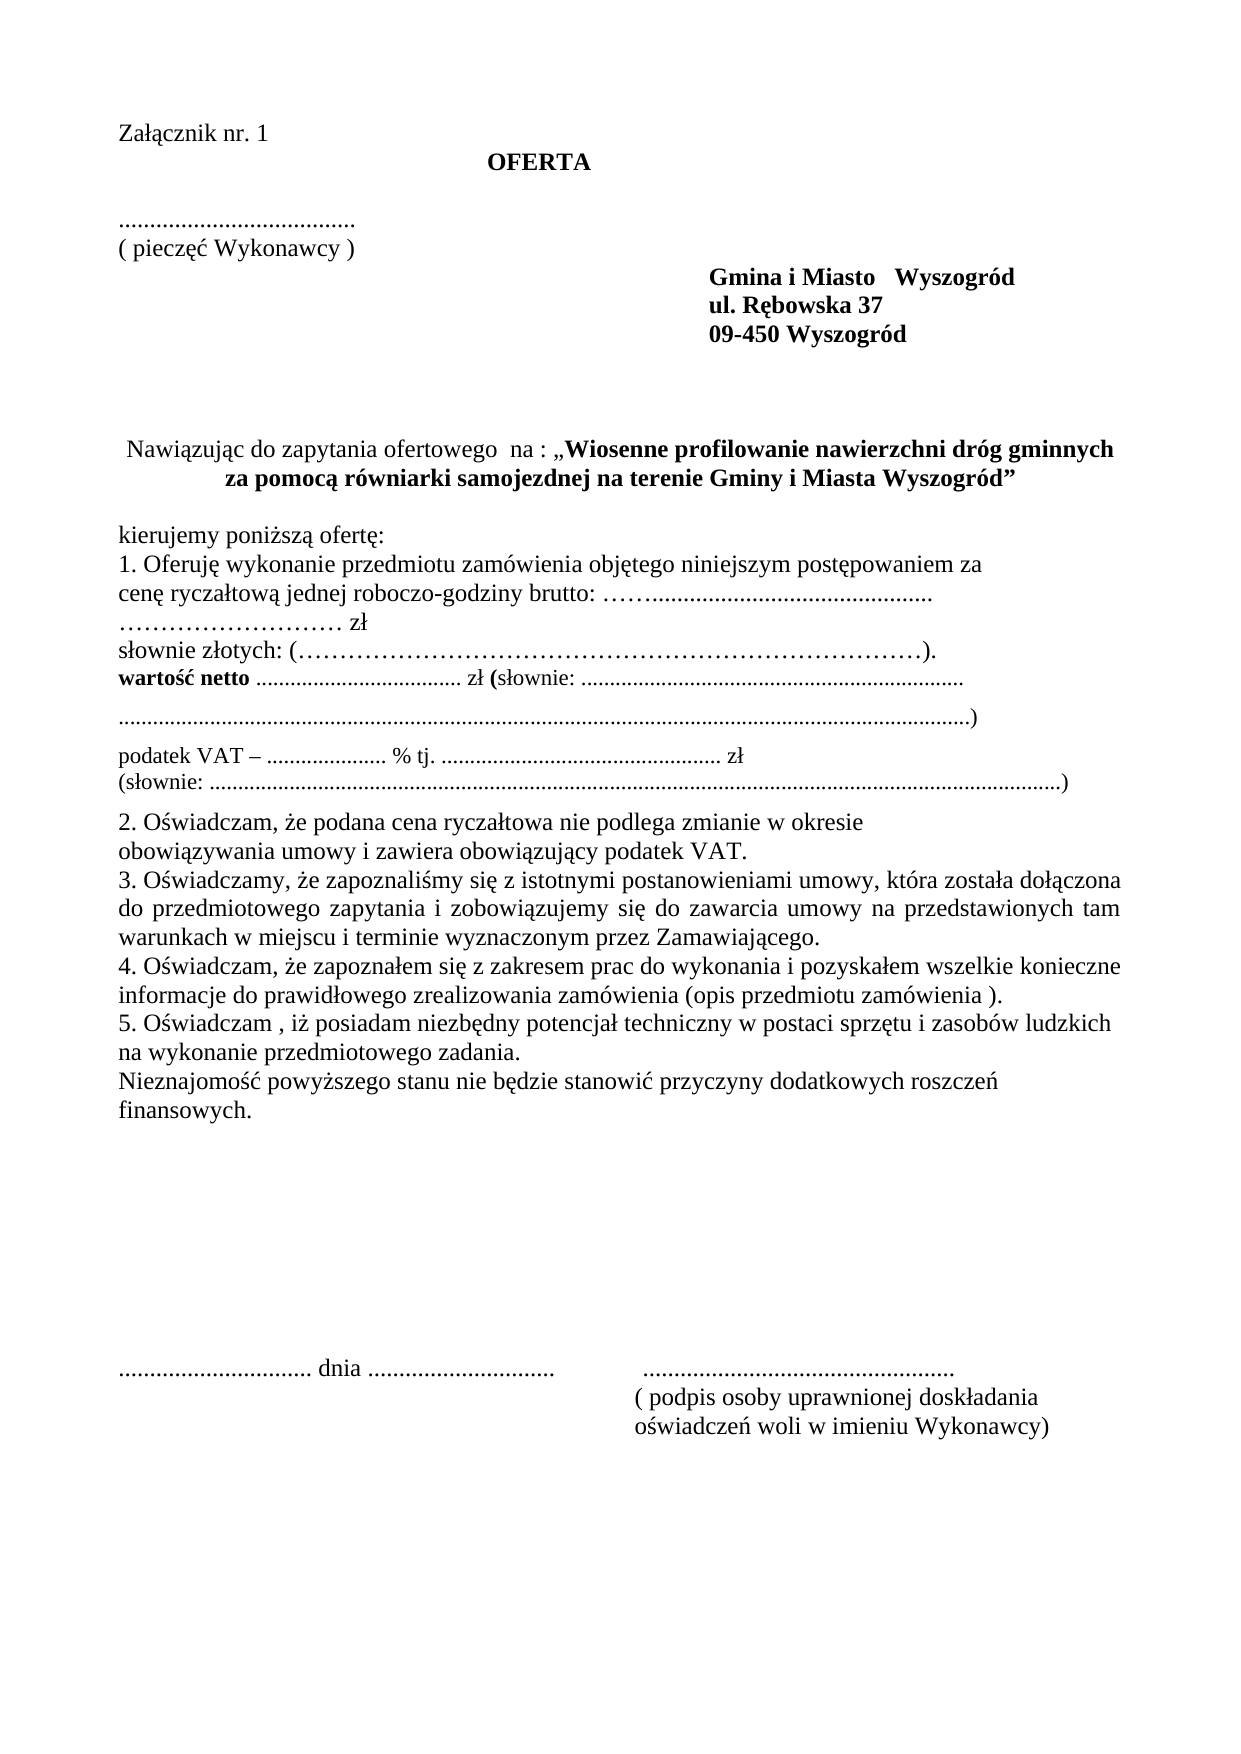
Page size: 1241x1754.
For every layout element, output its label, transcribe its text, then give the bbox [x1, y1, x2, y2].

text oświadczeń woli w imieniu Wykonawcy) [561, 1411, 1122, 1440]
text .....................................................................................................................................................) [118, 703, 1122, 729]
text obowiązywania umowy i zawiera obowiązujący podatek VAT. [118, 836, 1122, 865]
text Załącznik nr. 1 [118, 118, 1122, 147]
text ( pieczęć Wykonawcy ) [118, 233, 1122, 262]
text słownie złotych: (…………………………………………………………………). [118, 636, 1122, 664]
text wartość netto .................................... zł (słownie: ................................................................... [118, 664, 1122, 691]
text cenę ryczałtową jednej roboczo-godziny brutto: …….............................................……………………… zł [118, 578, 1122, 636]
text 4. Oświadczam, że zapoznałem się z zakresem prac do wykonania i pozyskałem wszelkie konieczne informacje do prawidłowego zrealizowania zamówienia (opis przedmiotu zamówienia ). [118, 951, 1122, 1008]
text Nieznajomość powyższego stanu nie będzie stanowić przyczyny dodatkowych roszczeń finansowych. [118, 1066, 1122, 1123]
text ...................................... [118, 204, 1122, 233]
text 2. Oświadczam, że podana cena ryczałtowa nie podlega zmianie w okresie [118, 807, 1122, 836]
text ............................... dnia .............................. .................................................. [118, 1353, 1122, 1382]
text 09-450 Wyszogród [118, 319, 1122, 348]
text Gmina i Miasto Wyszogród ul. Rębowska 37 [118, 262, 1122, 319]
text ( podpis osoby uprawnionej doskładania [561, 1382, 1122, 1411]
text 3. Oświadczamy, że zapoznaliśmy się z istotnymi postanowieniami umowy, która została dołączona do przedmiotowego zapytania i zobowiązujemy się do zawarcia umowy na przedstawionych tam warunkach w miejscu i terminie wyznaczonym przez Zamawiającego. [118, 865, 1122, 951]
text 5. Oświadczam , iż posiadam niezbędny potencjał techniczny w postaci sprzętu i zasobów ludzkich na wykonanie przedmiotowego zadania. [118, 1008, 1122, 1066]
text kierujemy poniższą ofertę: [118, 521, 1122, 549]
text OFERTA [118, 147, 1122, 176]
text Nawiązując do zapytania ofertowego na : „Wiosenne profilowanie nawierzchni dróg gminnych za pomocą równiarki samojezdnej na terenie Gminy i Miasta Wyszogród” [118, 434, 1122, 492]
text 1. Oferuję wykonanie przedmiotu zamówienia objętego niniejszym postępowaniem za [118, 549, 1122, 578]
text podatek VAT – ..................... % tj. ................................................. zł (słownie: .....................................................................................................................................................) [118, 742, 1122, 795]
